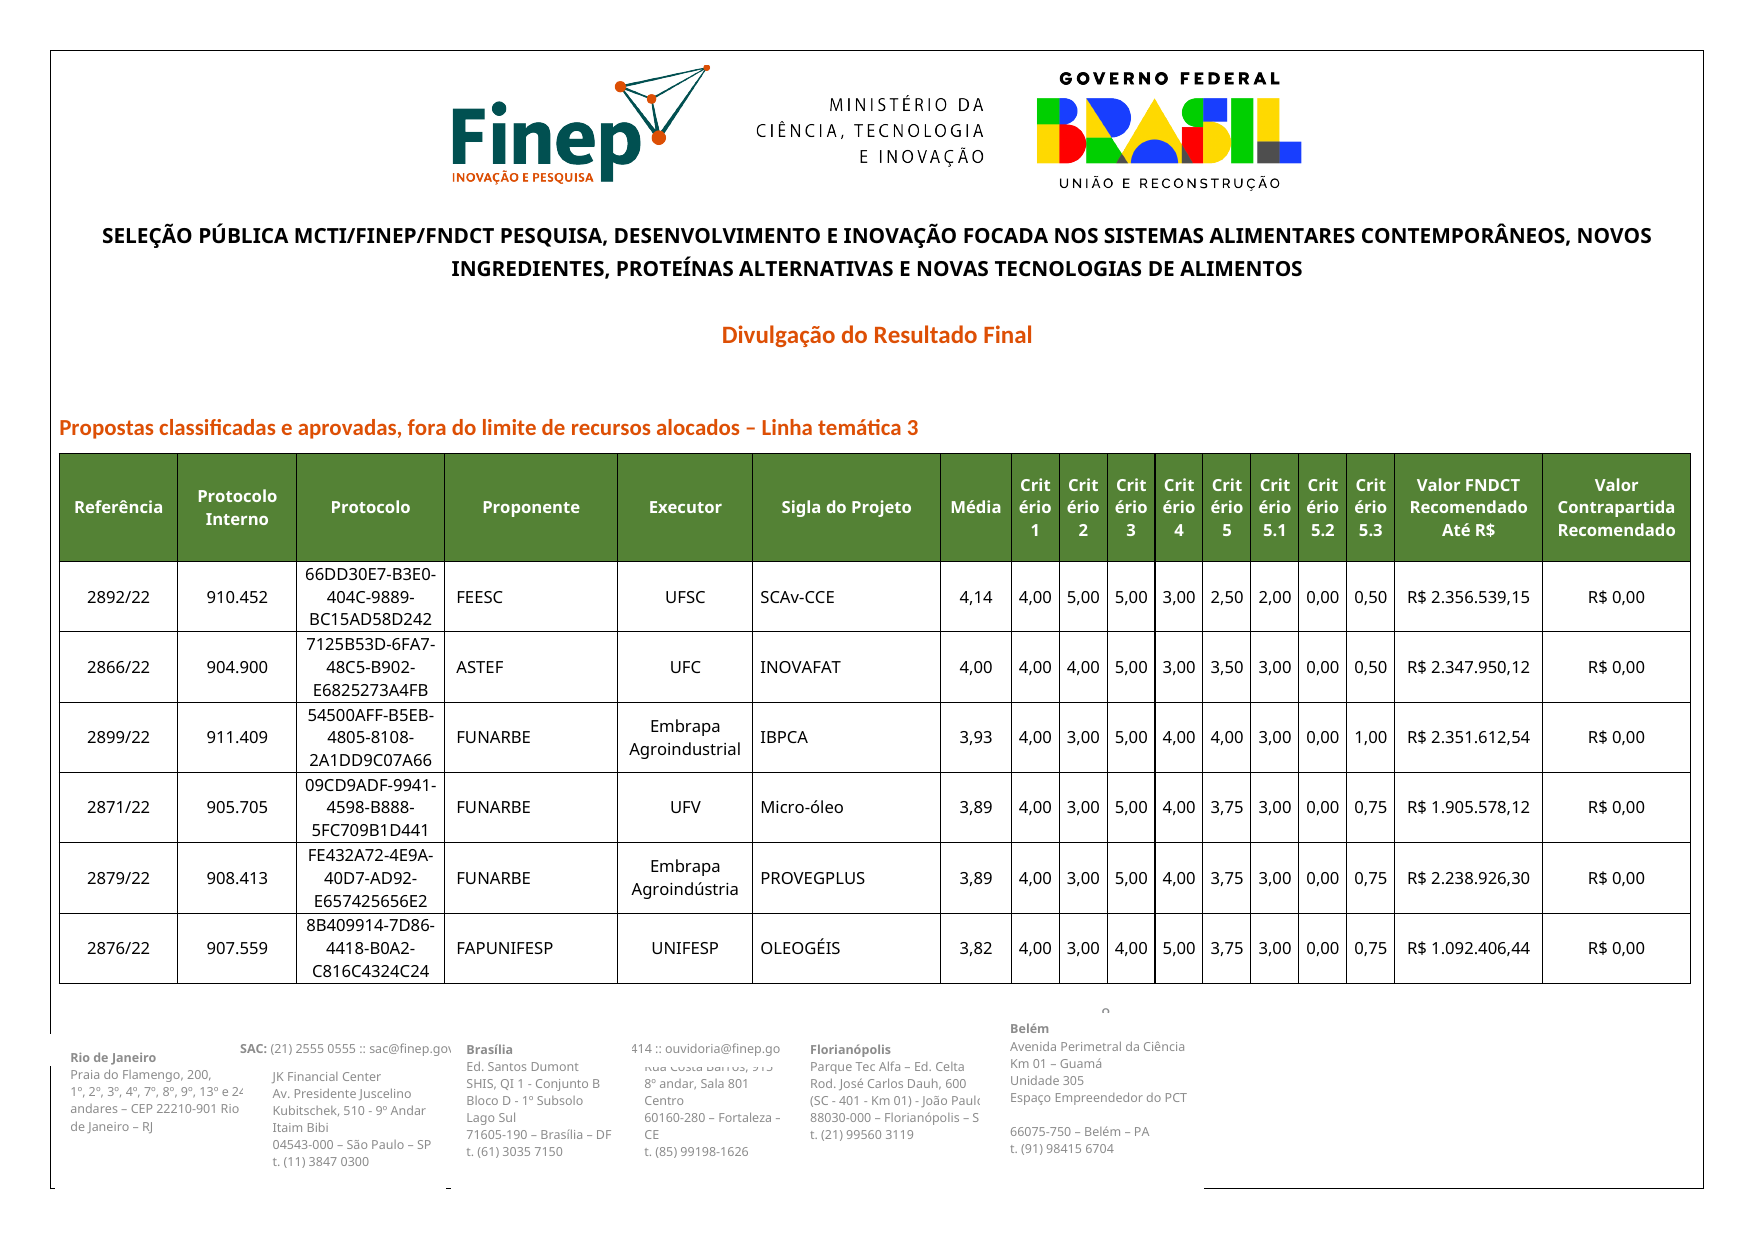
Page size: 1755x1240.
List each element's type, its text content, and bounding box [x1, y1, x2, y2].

table_cell 4,14 [941, 562, 1011, 631]
table_cell FUNARBE [445, 703, 617, 772]
table_cell R$ 1.092.406,44 [1395, 914, 1542, 983]
table_cell 3,00 [1156, 632, 1202, 702]
table_cell 5,00 [1108, 843, 1154, 912]
table_cell ASTEF [445, 632, 617, 702]
table_cell 3,75 [1203, 914, 1250, 983]
table_header Critério 5.3 [1347, 454, 1394, 561]
table_cell OLEOGÉIS [753, 914, 940, 983]
table_cell R$ 2.238.926,30 [1395, 843, 1542, 912]
table_cell FUNARBE [445, 843, 617, 912]
table_header Proponente [445, 454, 617, 561]
table_cell UFC [618, 632, 752, 702]
table_cell FAPUNIFESP [445, 914, 617, 983]
table_cell 4,00 [1012, 773, 1059, 842]
table_header Critério 5.1 [1251, 454, 1298, 561]
table_cell Embrapa Agroindustrial [618, 703, 752, 772]
table_cell 3,00 [1251, 914, 1298, 983]
table_cell UNIFESP [618, 914, 752, 983]
table_cell 3,75 [1203, 843, 1250, 912]
table_cell 2879/22 [60, 843, 177, 912]
table_header Executor [618, 454, 752, 561]
table_cell 2876/22 [60, 914, 177, 983]
table_cell 2866/22 [60, 632, 177, 702]
table_cell 3,00 [1060, 773, 1107, 842]
table_cell 0,75 [1347, 843, 1394, 912]
table_cell 2,00 [1251, 562, 1298, 631]
table_cell 3,00 [1251, 843, 1298, 912]
table_cell SCAv-CCE [753, 562, 940, 631]
table_cell UFSC [618, 562, 752, 631]
table_cell 4,00 [1156, 703, 1202, 772]
table_cell 4,00 [1156, 843, 1202, 912]
table_cell 2899/22 [60, 703, 177, 772]
table_cell 4,00 [1012, 843, 1059, 912]
table_cell 4,00 [1012, 914, 1059, 983]
table_header Critério 1 [1012, 454, 1059, 561]
table_cell 0,75 [1347, 914, 1394, 983]
table_cell R$ 1.905.578,12 [1395, 773, 1542, 842]
table_cell 5,00 [1060, 562, 1107, 631]
table_cell 910.452 [178, 562, 296, 631]
table_header Sigla do Projeto [753, 454, 940, 561]
table_cell 5,00 [1108, 632, 1154, 702]
table_cell 09CD9ADF-9941-4598-B888-5FC709B1D441 [297, 773, 444, 842]
table_header Critério 3 [1108, 454, 1154, 561]
table_cell 1,00 [1347, 703, 1394, 772]
table_cell 904.900 [178, 632, 296, 702]
table_cell FEESC [445, 562, 617, 631]
table_cell 2892/22 [60, 562, 177, 631]
table_cell 54500AFF-B5EB-4805-8108-2A1DD9C07A66 [297, 703, 444, 772]
table_header Protocolo Interno [178, 454, 296, 561]
table_cell 4,00 [1060, 632, 1107, 702]
table_cell 0,75 [1347, 773, 1394, 842]
table_cell 4,00 [1012, 562, 1059, 631]
table_header Critério 5.2 [1299, 454, 1346, 561]
table_cell INOVAFAT [753, 632, 940, 702]
table_cell R$ 2.356.539,15 [1395, 562, 1542, 631]
text Propostas classificadas e aprovadas, fora do limite de recursos alocados – Linha temática 3 [59, 413, 1695, 441]
table_cell 3,89 [941, 843, 1011, 912]
table_cell 4,00 [1108, 914, 1154, 983]
table_cell 0,00 [1299, 914, 1346, 983]
table_cell UFV [618, 773, 752, 842]
table_cell 4,00 [1012, 632, 1059, 702]
table_cell 3,00 [1060, 703, 1107, 772]
table_cell R$ 0,00 [1543, 843, 1690, 912]
table_cell R$ 0,00 [1543, 773, 1690, 842]
table_cell PROVEGPLUS [753, 843, 940, 912]
table_cell 66DD30E7-B3E0-404C-9889-BC15AD58D242 [297, 562, 444, 631]
table_cell 4,00 [941, 632, 1011, 702]
table_cell 0,00 [1299, 843, 1346, 912]
table_cell 3,93 [941, 703, 1011, 772]
table_cell 908.413 [178, 843, 296, 912]
table_cell Micro-óleo [753, 773, 940, 842]
table_header Valor Contrapartida Recomendado [1543, 454, 1690, 561]
table_cell R$ 0,00 [1543, 632, 1690, 702]
table_cell R$ 2.347.950,12 [1395, 632, 1542, 702]
table_cell 8B409914-7D86-4418-B0A2-C816C4324C24 [297, 914, 444, 983]
table_cell 0,00 [1299, 703, 1346, 772]
table_cell 4,00 [1012, 703, 1059, 772]
table_cell 0,50 [1347, 562, 1394, 631]
table_cell 5,00 [1108, 773, 1154, 842]
table_cell 0,00 [1299, 632, 1346, 702]
table_cell 911.409 [178, 703, 296, 772]
table_cell 3,00 [1060, 914, 1107, 983]
table_cell 3,00 [1156, 562, 1202, 631]
table_cell 3,00 [1060, 843, 1107, 912]
table_cell R$ 2.351.612,54 [1395, 703, 1542, 772]
table_cell 0,00 [1299, 562, 1346, 631]
table_cell R$ 0,00 [1543, 562, 1690, 631]
table_cell FE432A72-4E9A-40D7-AD92-E657425656E2 [297, 843, 444, 912]
table_header Referência [60, 454, 177, 561]
table_cell 905.705 [178, 773, 296, 842]
table_cell 3,82 [941, 914, 1011, 983]
table_cell 2871/22 [60, 773, 177, 842]
table_cell 5,00 [1108, 562, 1154, 631]
table_cell 5,00 [1108, 703, 1154, 772]
table_cell 5,00 [1156, 914, 1202, 983]
table_cell IBPCA [753, 703, 940, 772]
table_header Critério 4 [1156, 454, 1202, 561]
table_cell 3,00 [1251, 773, 1298, 842]
table_cell 4,00 [1156, 773, 1202, 842]
table_header Média [941, 454, 1011, 561]
table_header Critério 5 [1203, 454, 1250, 561]
table_cell 2,50 [1203, 562, 1250, 631]
table_cell R$ 0,00 [1543, 703, 1690, 772]
table_cell 7125B53D-6FA7-48C5-B902-E6825273A4FB [297, 632, 444, 702]
table_cell 3,00 [1251, 703, 1298, 772]
table_cell 907.559 [178, 914, 296, 983]
table_cell 4,00 [1203, 703, 1250, 772]
table_cell 0,00 [1299, 773, 1346, 842]
table_cell 3,75 [1203, 773, 1250, 842]
table_header Protocolo [297, 454, 444, 561]
table_cell 3,00 [1251, 632, 1298, 702]
table_header Valor FNDCT Recomendado Até R$ [1395, 454, 1542, 561]
table_cell Embrapa Agroindústria [618, 843, 752, 912]
table_cell FUNARBE [445, 773, 617, 842]
table_cell 3,50 [1203, 632, 1250, 702]
table_cell 3,89 [941, 773, 1011, 842]
table_cell R$ 0,00 [1543, 914, 1690, 983]
table_header Critério 2 [1060, 454, 1107, 561]
table_cell 0,50 [1347, 632, 1394, 702]
